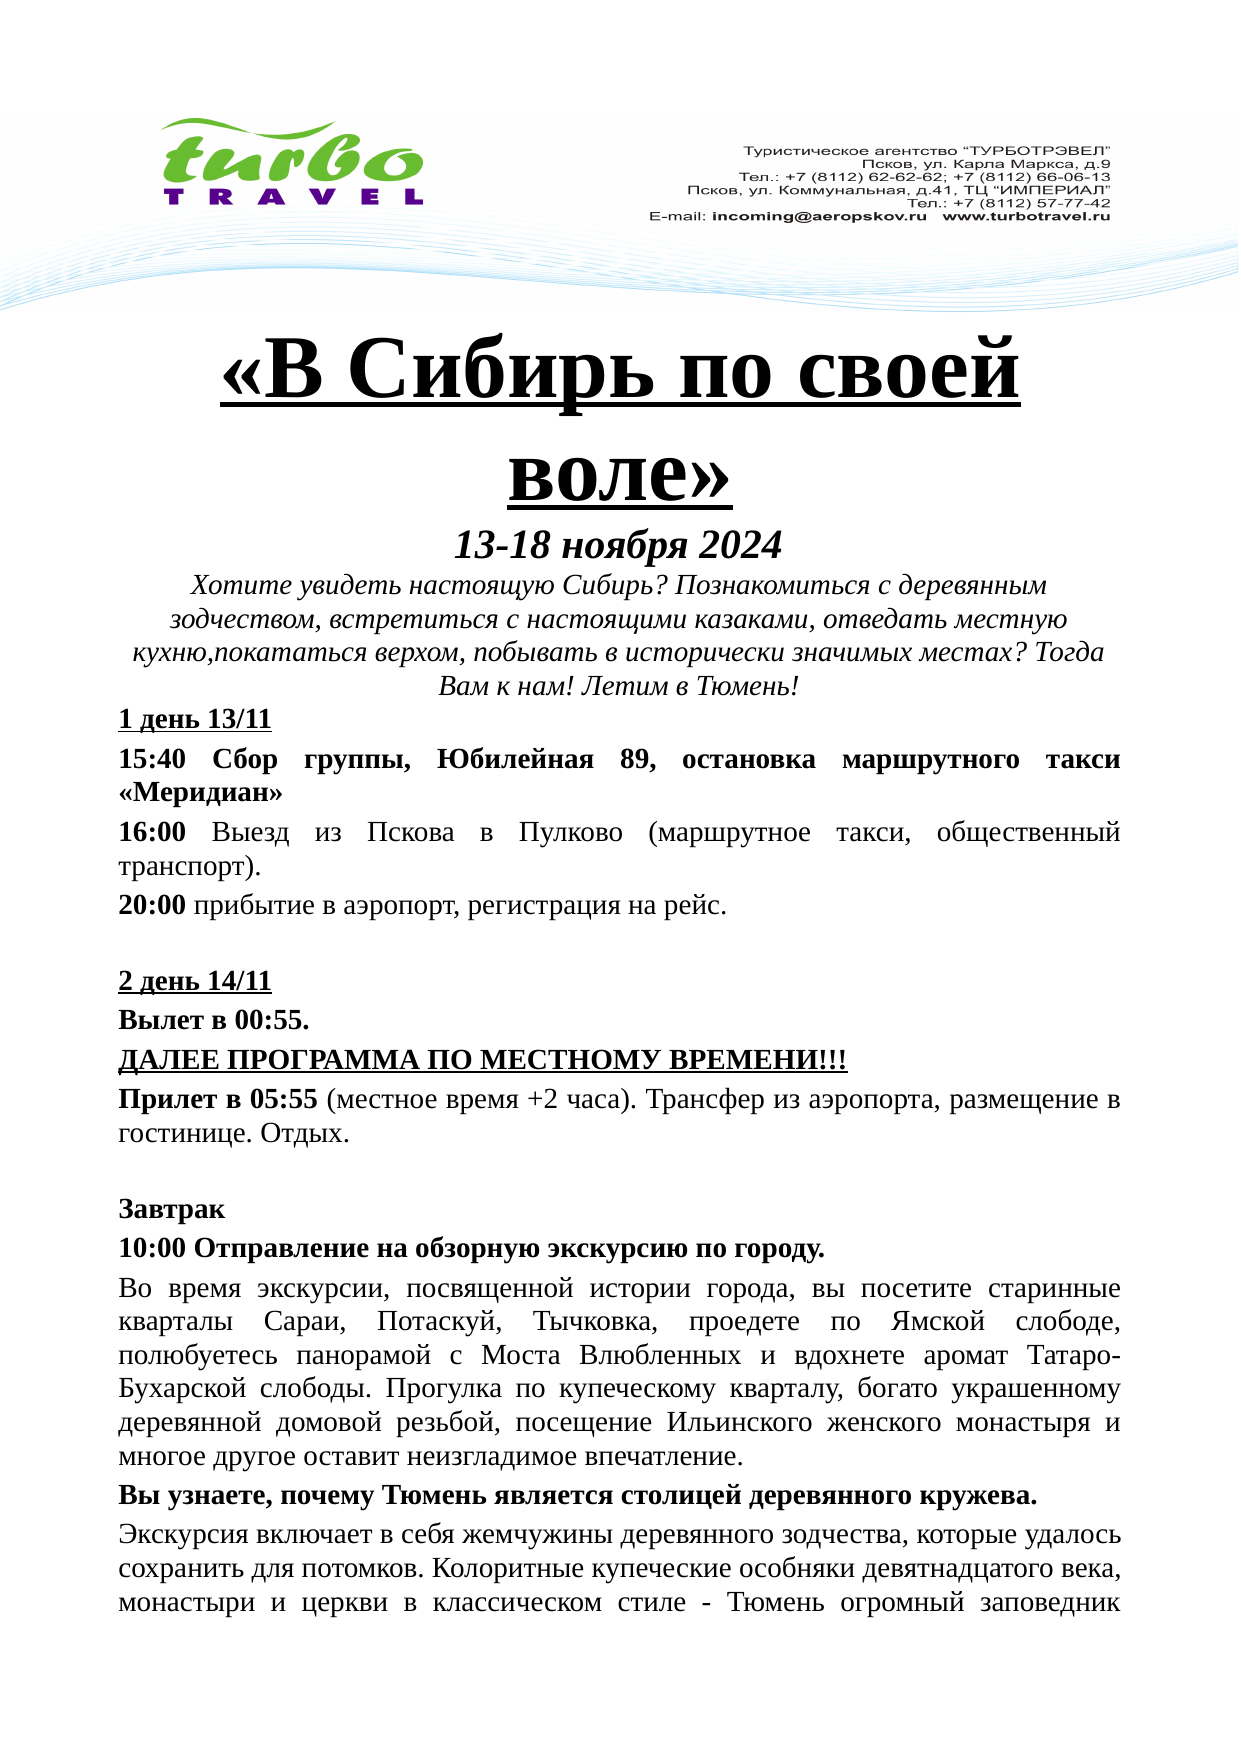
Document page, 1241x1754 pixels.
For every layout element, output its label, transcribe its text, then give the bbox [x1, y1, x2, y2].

text Завтрак [118, 1191, 1122, 1224]
text ДАЛЕЕ ПРОГРАММА ПО МЕСТНОМУ ВРЕМЕНИ!!! [118, 1042, 1122, 1076]
text 10:00 Отправление на обзорную экскурсию по городу. [118, 1230, 1122, 1264]
text Хотите увидеть настоящую Сибирь? Познакомиться с деревянным зодчеством, встретиться с настоящими казаками, отведать местную кухню,покататься верхом, побывать в исторически значимых местах? Тогда Вам к нам! Летим в Тюмень! [118, 567, 1122, 702]
text Вылет в 00:55. [118, 1002, 1122, 1036]
text Во время экскурсии, посвященной истории города, вы посетите старинные кварталы Сараи, Потаскуй, Тычковка, проедете по Ямской слободе, полюбуетесь панорамой с Моста Влюбленных и вдохнете аромат Татаро-Бухарской слободы. Прогулка по купеческому кварталу, богато украшенному деревянной домовой резьбой, посещение Ильинского женского монастыря и многое другое оставит неизгладимое впечатление. [118, 1270, 1122, 1471]
text Прилет в 05:55 (местное время +2 часа). Трансфер из аэропорта, размещение в гостинице. Отдых. [118, 1081, 1122, 1148]
text 13-18 ноября 2024 [118, 519, 1122, 567]
text 20:00 прибытие в аэропорт, регистрация на рейс. [118, 887, 1122, 921]
text 1 день 13/11 [118, 702, 1122, 735]
text «В Сибирь по своей воле» [118, 314, 1122, 519]
text 15:40 Сбор группы, Юбилейная 89, остановка маршрутного такси «Меридиан» [118, 741, 1122, 808]
text Вы узнаете, почему Тюмень является столицей деревянного кружева. [118, 1477, 1122, 1511]
text Экскурсия включает в себя жемчужины деревянного зодчества, которые удалось сохранить для потомков. Колоритные купеческие особняки девятнадцатого века, монастыри и церкви в классическом стиле - Тюмень огромный заповедник [118, 1517, 1122, 1617]
text 16:00 Выезд из Пскова в Пулково (маршрутное такси, общественный транспорт). [118, 814, 1122, 881]
text 2 день 14/11 [118, 963, 1122, 997]
